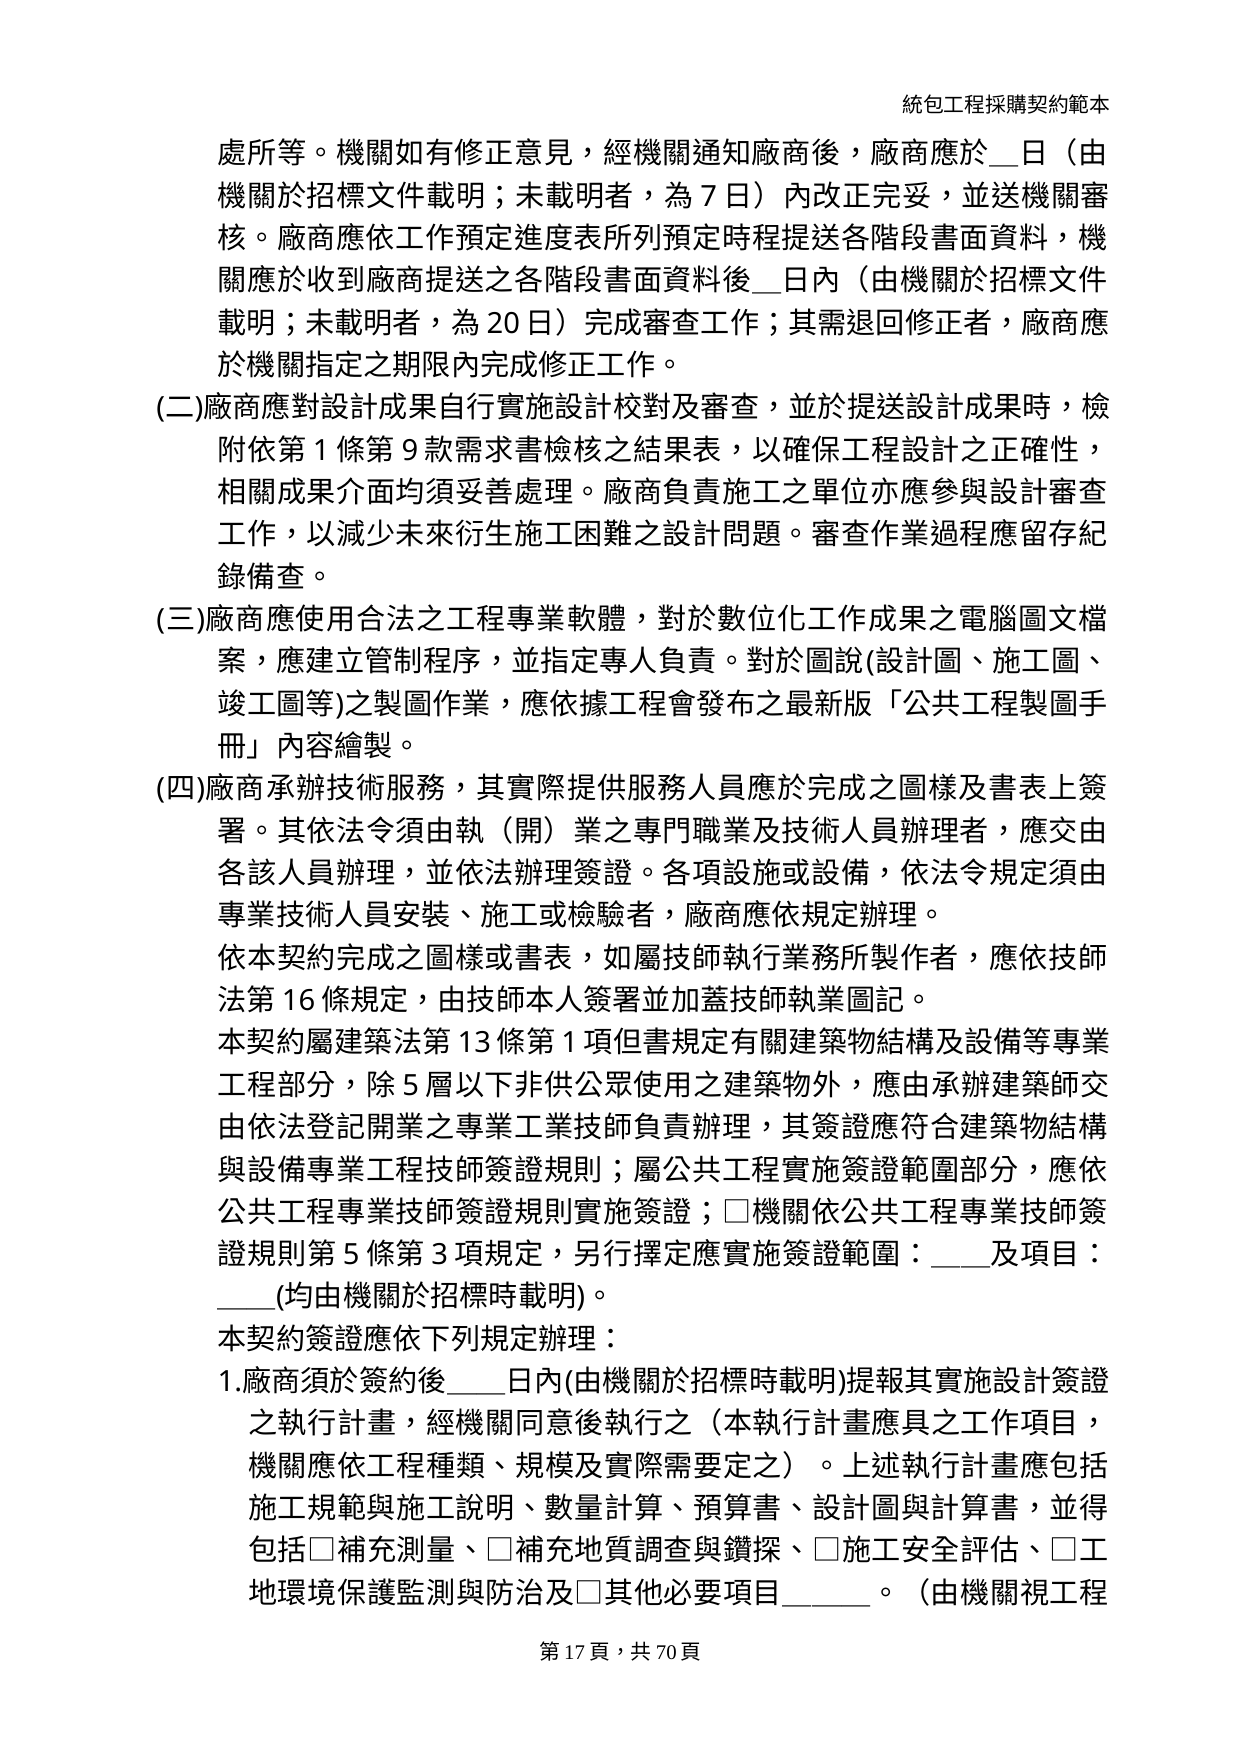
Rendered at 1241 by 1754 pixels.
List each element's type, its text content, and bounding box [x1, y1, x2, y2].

text (二)廠商應對設計成果自行實施設計校對及審查，並於提送設計成果時，檢附依第1條第9款需求書檢核之結果表，以確保工程設計之正確性，相關成果介面均須妥善處理。廠商負責施工之單位亦應參與設計審查工作，以減少未來衍生施工困難之設計問題。審查作業過程應留存紀錄備查。 [156, 384, 1110, 596]
text 本契約簽證應依下列規定辦理： [217, 1315, 1110, 1358]
text (四)廠商承辦技術服務，其實際提供服務人員應於完成之圖樣及書表上簽署。其依法令須由執（開）業之專門職業及技術人員辦理者，應交由各該人員辦理，並依法辦理簽證。各項設施或設備，依法令規定須由專業技術人員安裝、施工或檢驗者，廠商應依規定辦理。 [156, 765, 1110, 934]
text 本契約屬建築法第13條第1項但書規定有關建築物結構及設備等專業工程部分，除5層以下非供公眾使用之建築物外，應由承辦建築師交由依法登記開業之專業工業技師負責辦理，其簽證應符合建築物結構與設備專業工程技師簽證規則；屬公共工程實施簽證範圍部分，應依公共工程專業技師簽證規則實施簽證；□機關依公共工程專業技師簽證規則第5條第3項規定，另行擇定應實施簽證範圍：＿＿及項目：＿＿(均由機關於招標時載明)。 [217, 1019, 1110, 1315]
text 依本契約完成之圖樣或書表，如屬技師執行業務所製作者，應依技師法第16條規定，由技師本人簽署並加蓋技師執業圖記。 [217, 934, 1110, 1019]
text 處所等。機關如有修正意見，經機關通知廠商後，廠商應於＿日（由機關於招標文件載明；未載明者，為7日）內改正完妥，並送機關審核。廠商應依工作預定進度表所列預定時程提送各階段書面資料，機關應於收到廠商提送之各階段書面資料後＿日內（由機關於招標文件載明；未載明者，為20日）完成審查工作；其需退回修正者，廠商應於機關指定之期限內完成修正工作。 [156, 130, 1110, 384]
text (三)廠商應使用合法之工程專業軟體，對於數位化工作成果之電腦圖文檔案，應建立管制程序，並指定專人負責。對於圖說(設計圖、施工圖、竣工圖等)之製圖作業，應依據工程會發布之最新版「公共工程製圖手冊」內容繪製。 [156, 596, 1110, 765]
text 1.廠商須於簽約後＿＿日內(由機關於招標時載明)提報其實施設計簽證之執行計畫，經機關同意後執行之（本執行計畫應具之工作項目，機關應依工程種類、規模及實際需要定之）。上述執行計畫應包括施工規範與施工說明、數量計算、預算書、設計圖與計算書，並得包括□補充測量、□補充地質調查與鑽探、□施工安全評估、□工地環境保護監測與防治及□其他必要項目＿＿＿。（由機關視工程 [217, 1358, 1110, 1612]
